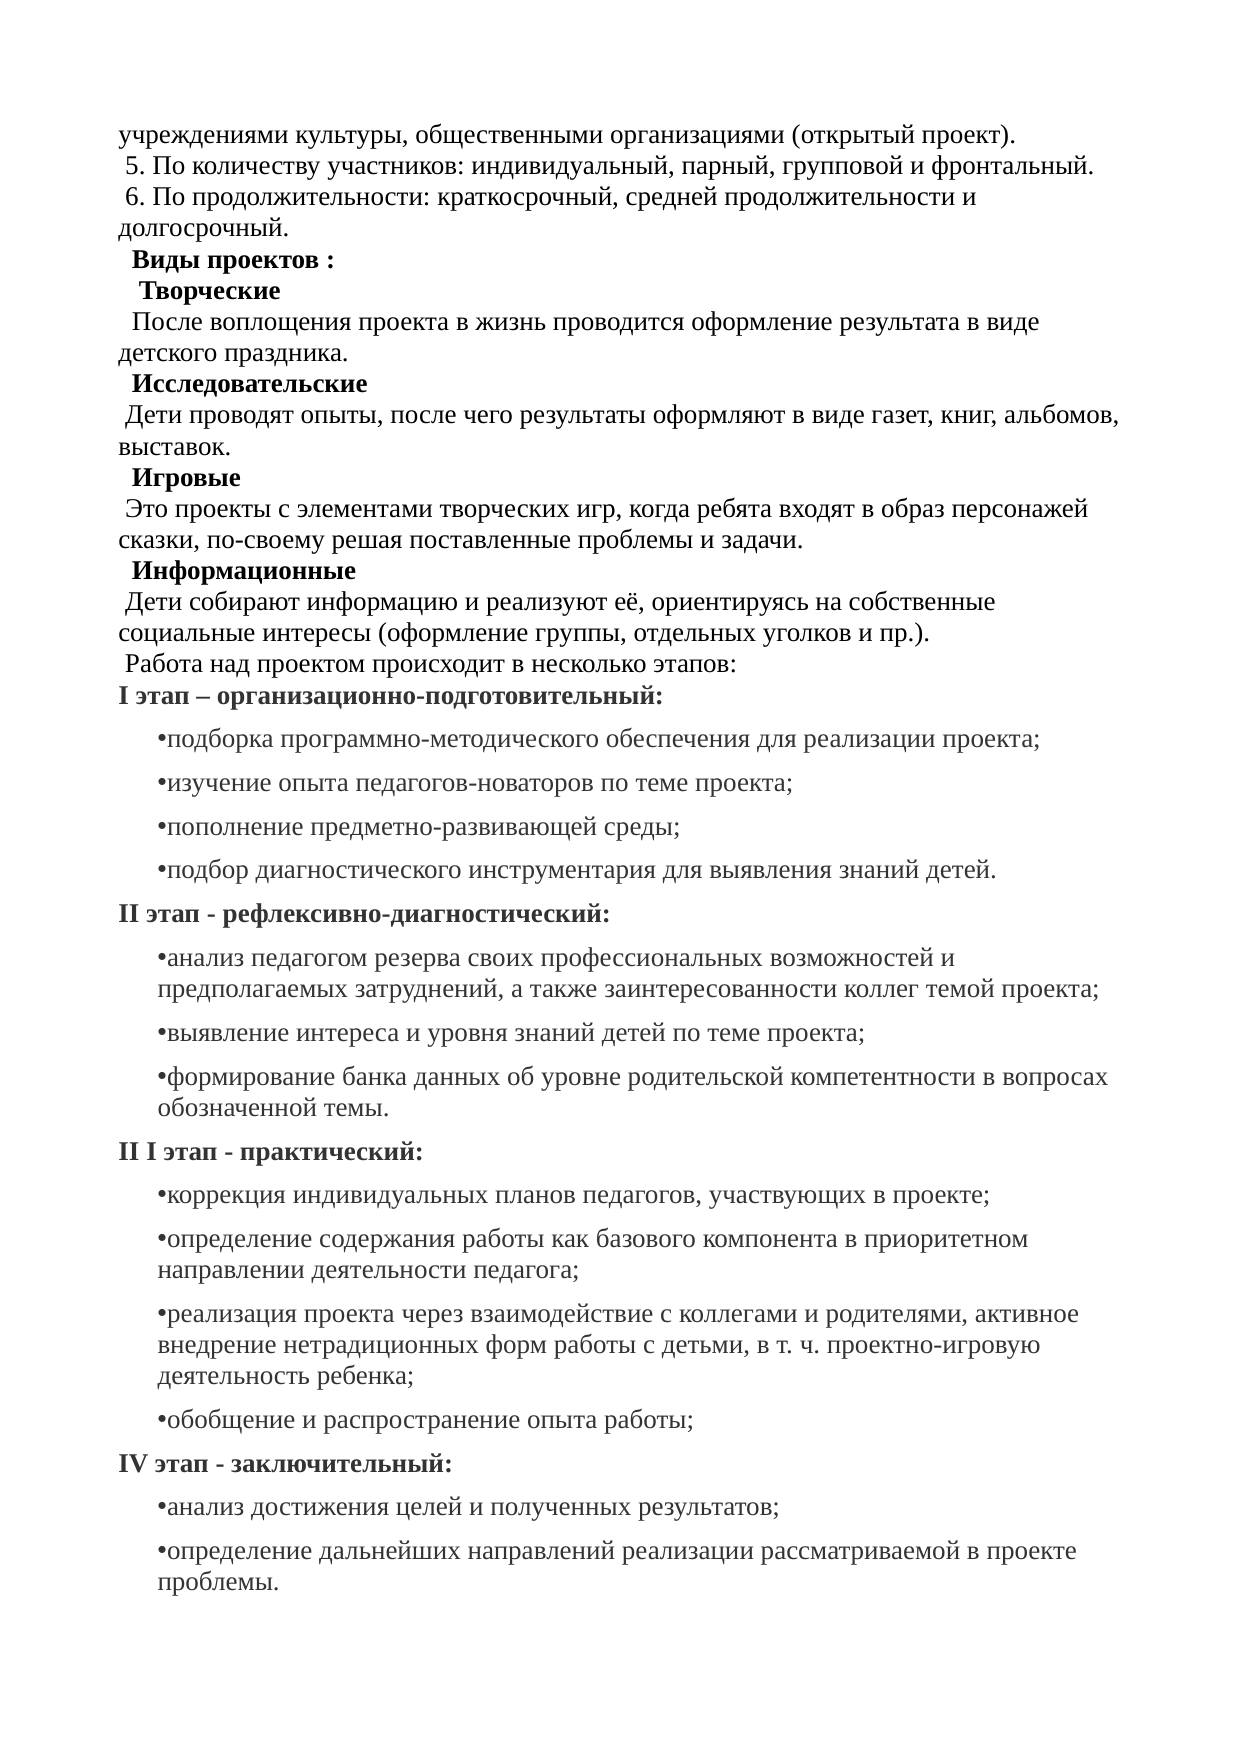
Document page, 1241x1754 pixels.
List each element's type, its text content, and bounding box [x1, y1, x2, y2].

text Работа над проектом происходит в несколько этапов: [118, 648, 1122, 679]
list обобщение и распространение опыта работы; [118, 1403, 1122, 1434]
list подборка программно-методического обеспечения для реализации проекта; [118, 722, 1122, 754]
list анализ достижения целей и полученных результатов; [118, 1490, 1122, 1522]
list определение содержания работы как базового компонента в приоритетном направлении деятельности педагога; [118, 1222, 1122, 1284]
text II этап - рефлексивно-диагностический: [118, 897, 1122, 928]
list пополнение предметно-развивающей среды; [118, 810, 1122, 841]
list изучение опыта педагогов-новаторов по теме проекта; [118, 766, 1122, 797]
list подбор диагностического инструментария для выявления знаний детей. [118, 854, 1122, 885]
text учреждениями культуры, общественными организациями (открытый проект). 5. По количеству участников: индивидуальный, парный, групповой и фронтальный. 6. По продолжительности: краткосрочный, средней продолжительности и долгосрочный. Виды проектов : Творческие После воплощения проекта в жизнь проводится оформление результата в виде детского праздника. Исследовательские Дети проводят опыты, после чего результаты оформляют в виде газет, книг, альбомов, выставок. Игровые Это проекты с элементами творческих игр, когда ребята входят в образ персонажей сказки, по-своему решая поставленные проблемы и задачи. Информационные Дети собирают информацию и реализуют её, ориентируясь на собственные социальные интересы (оформление группы, отдельных уголков и пр.). [118, 118, 1122, 648]
list формирование банка данных об уровне родительской компетентности в вопросах обозначенной темы. [118, 1060, 1122, 1122]
list коррекция индивидуальных планов педагогов, участвующих в проекте; [118, 1178, 1122, 1209]
list определение дальнейших направлений реализации рассматриваемой в проекте проблемы. [118, 1534, 1122, 1596]
text I этап – организационно-подготовительный: [118, 679, 1122, 710]
text II I этап - практический: [118, 1134, 1122, 1166]
list анализ педагогом резерва своих профессиональных возможностей и предполагаемых затруднений, а также заинтересованности коллег темой проекта; [118, 941, 1122, 1003]
text IV этап - заключительный: [118, 1447, 1122, 1478]
list выявление интереса и уровня знаний детей по теме проекта; [118, 1016, 1122, 1047]
list реализация проекта через взаимодействие с коллегами и родителями, активное внедрение нетрадиционных форм работы с детьми, в т. ч. проектно-игровую деятельность ребенка; [118, 1297, 1122, 1390]
